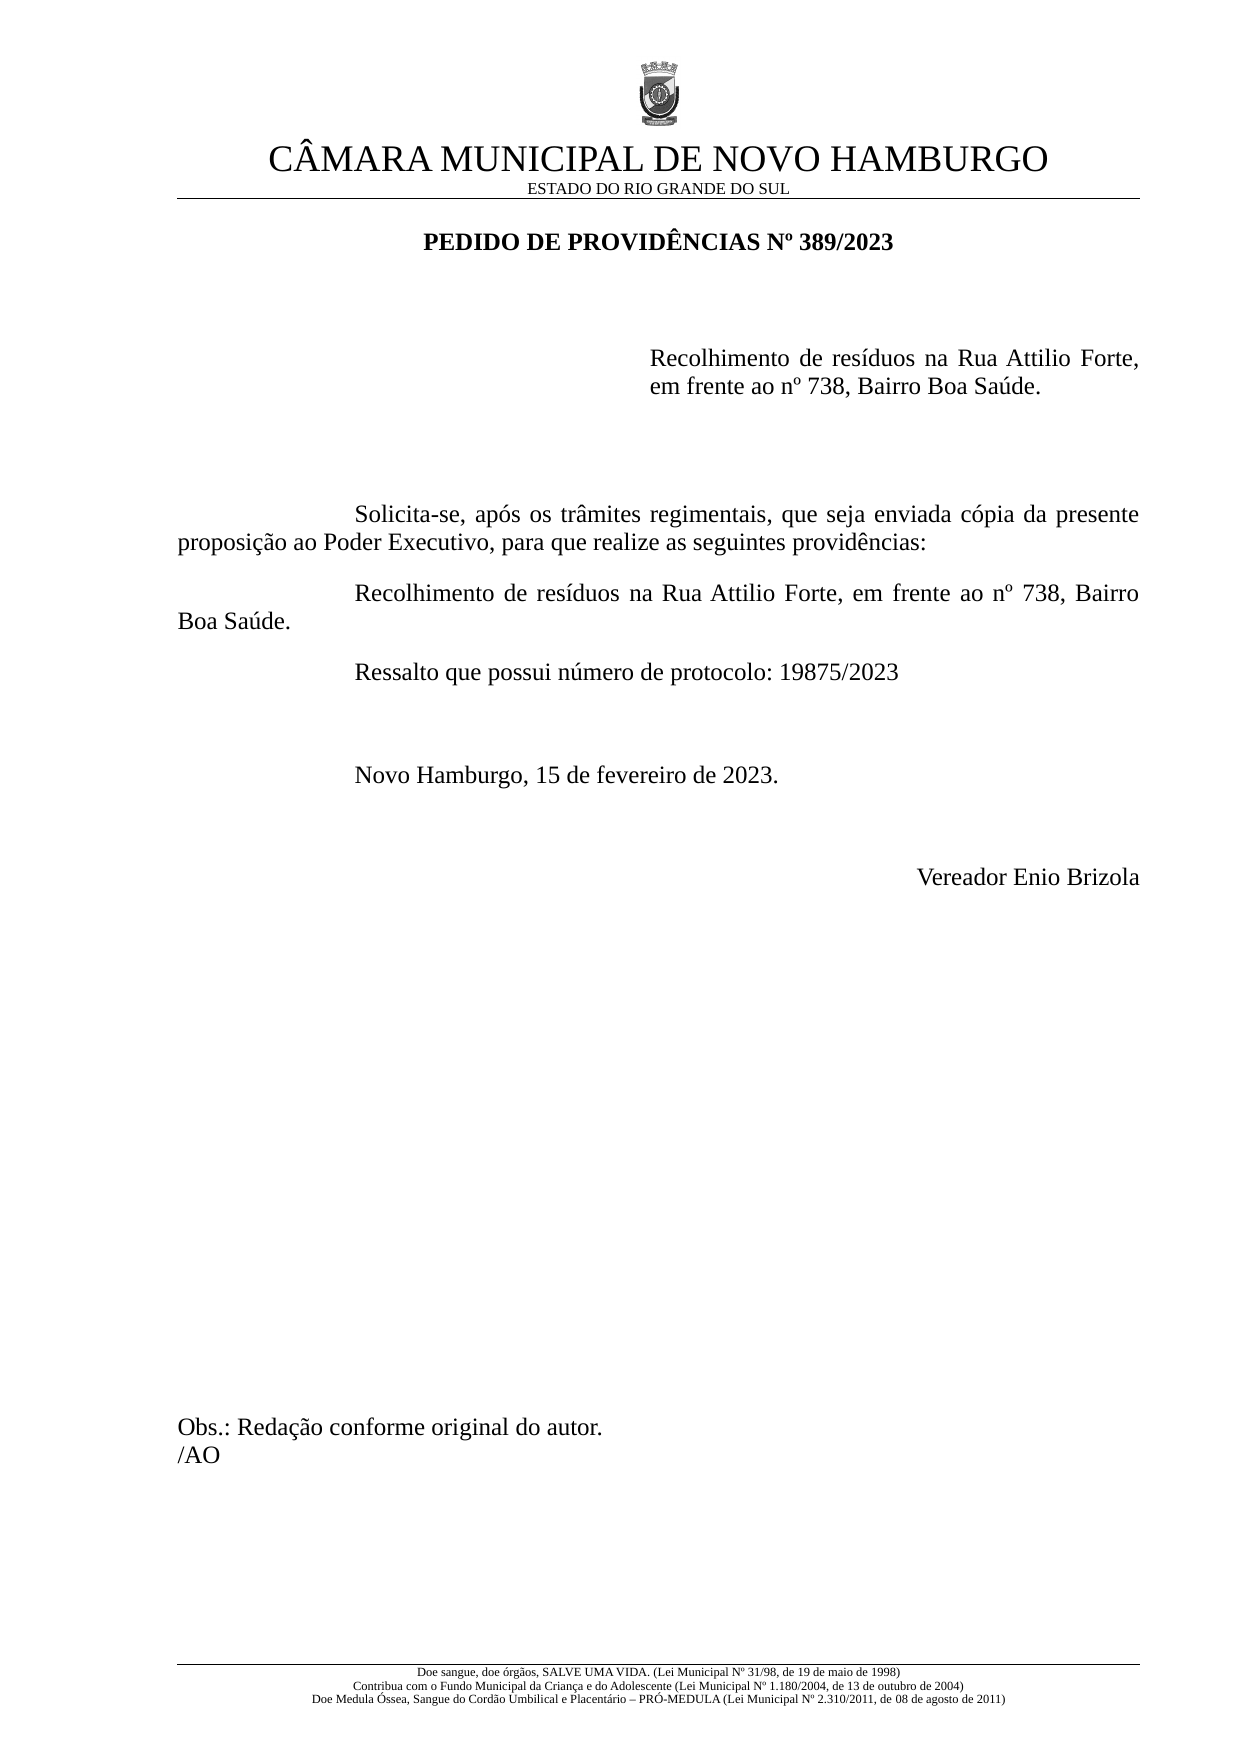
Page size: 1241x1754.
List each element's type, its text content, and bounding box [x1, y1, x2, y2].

text Obs.: Redação conforme original do autor. [177, 1413, 1140, 1441]
text Ressalto que possui número de protocolo: 19875/2023 [177, 658, 1140, 686]
text PEDIDO DE PROVIDÊNCIAS Nº 389/2023 [177, 228, 1140, 256]
text Recolhimento de resíduos na Rua Attilio Forte, em frente ao nº 738, Bairro Boa Saúde. [177, 579, 1140, 635]
text Novo Hamburgo, 15 de fevereiro de 2023. [177, 761, 1140, 788]
text Solicita-se, após os trâmites regimentais, que seja enviada cópia da presente proposição ao Poder Executivo, para que realize as seguintes providências: [177, 500, 1140, 556]
text Recolhimento de resíduos na Rua Attilio Forte, em frente ao nº 738, Bairro Boa Saúde. [649, 344, 1140, 400]
text Vereador Enio Brizola [177, 863, 1140, 891]
text /AO [177, 1441, 1140, 1469]
